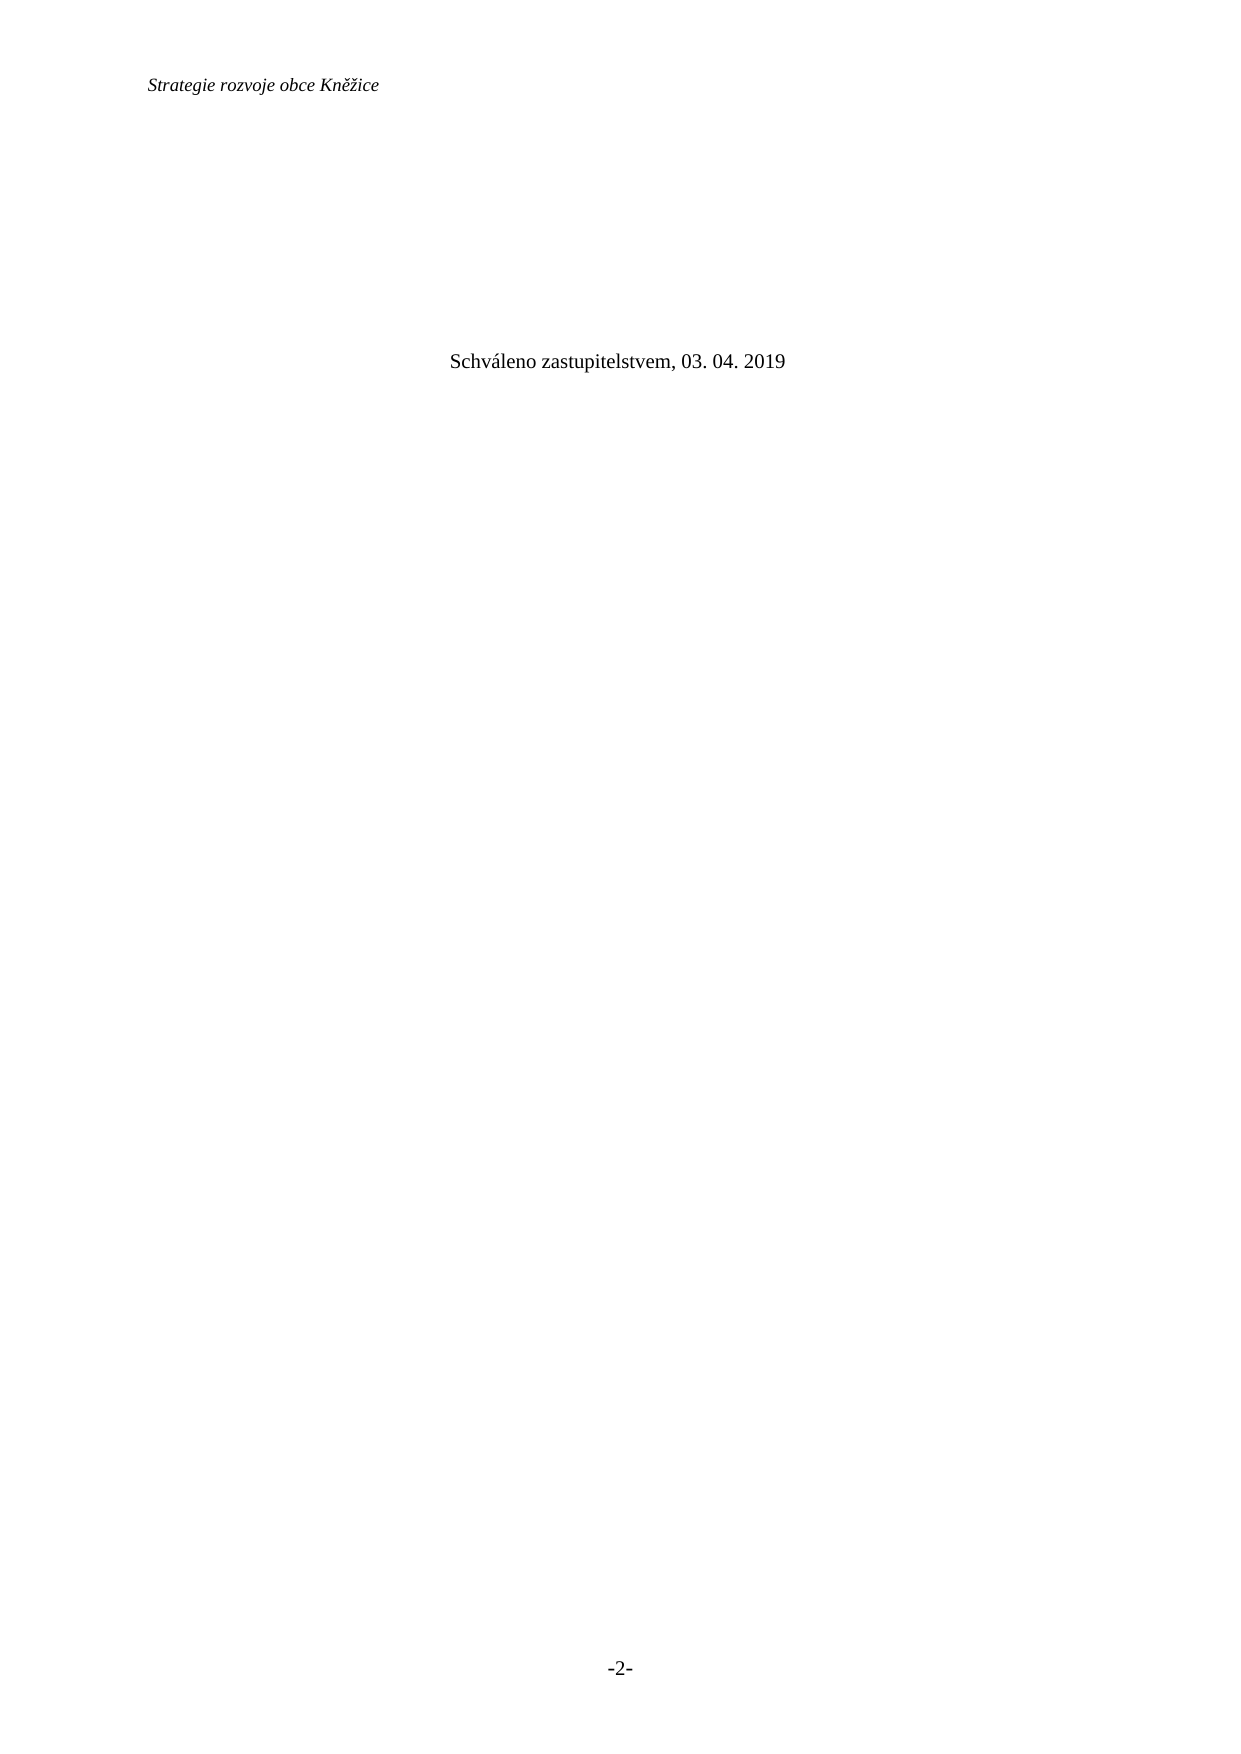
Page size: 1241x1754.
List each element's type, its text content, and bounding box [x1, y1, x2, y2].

text Schváleno zastupitelstvem, 03. 04. 2019 [148, 349, 1092, 373]
